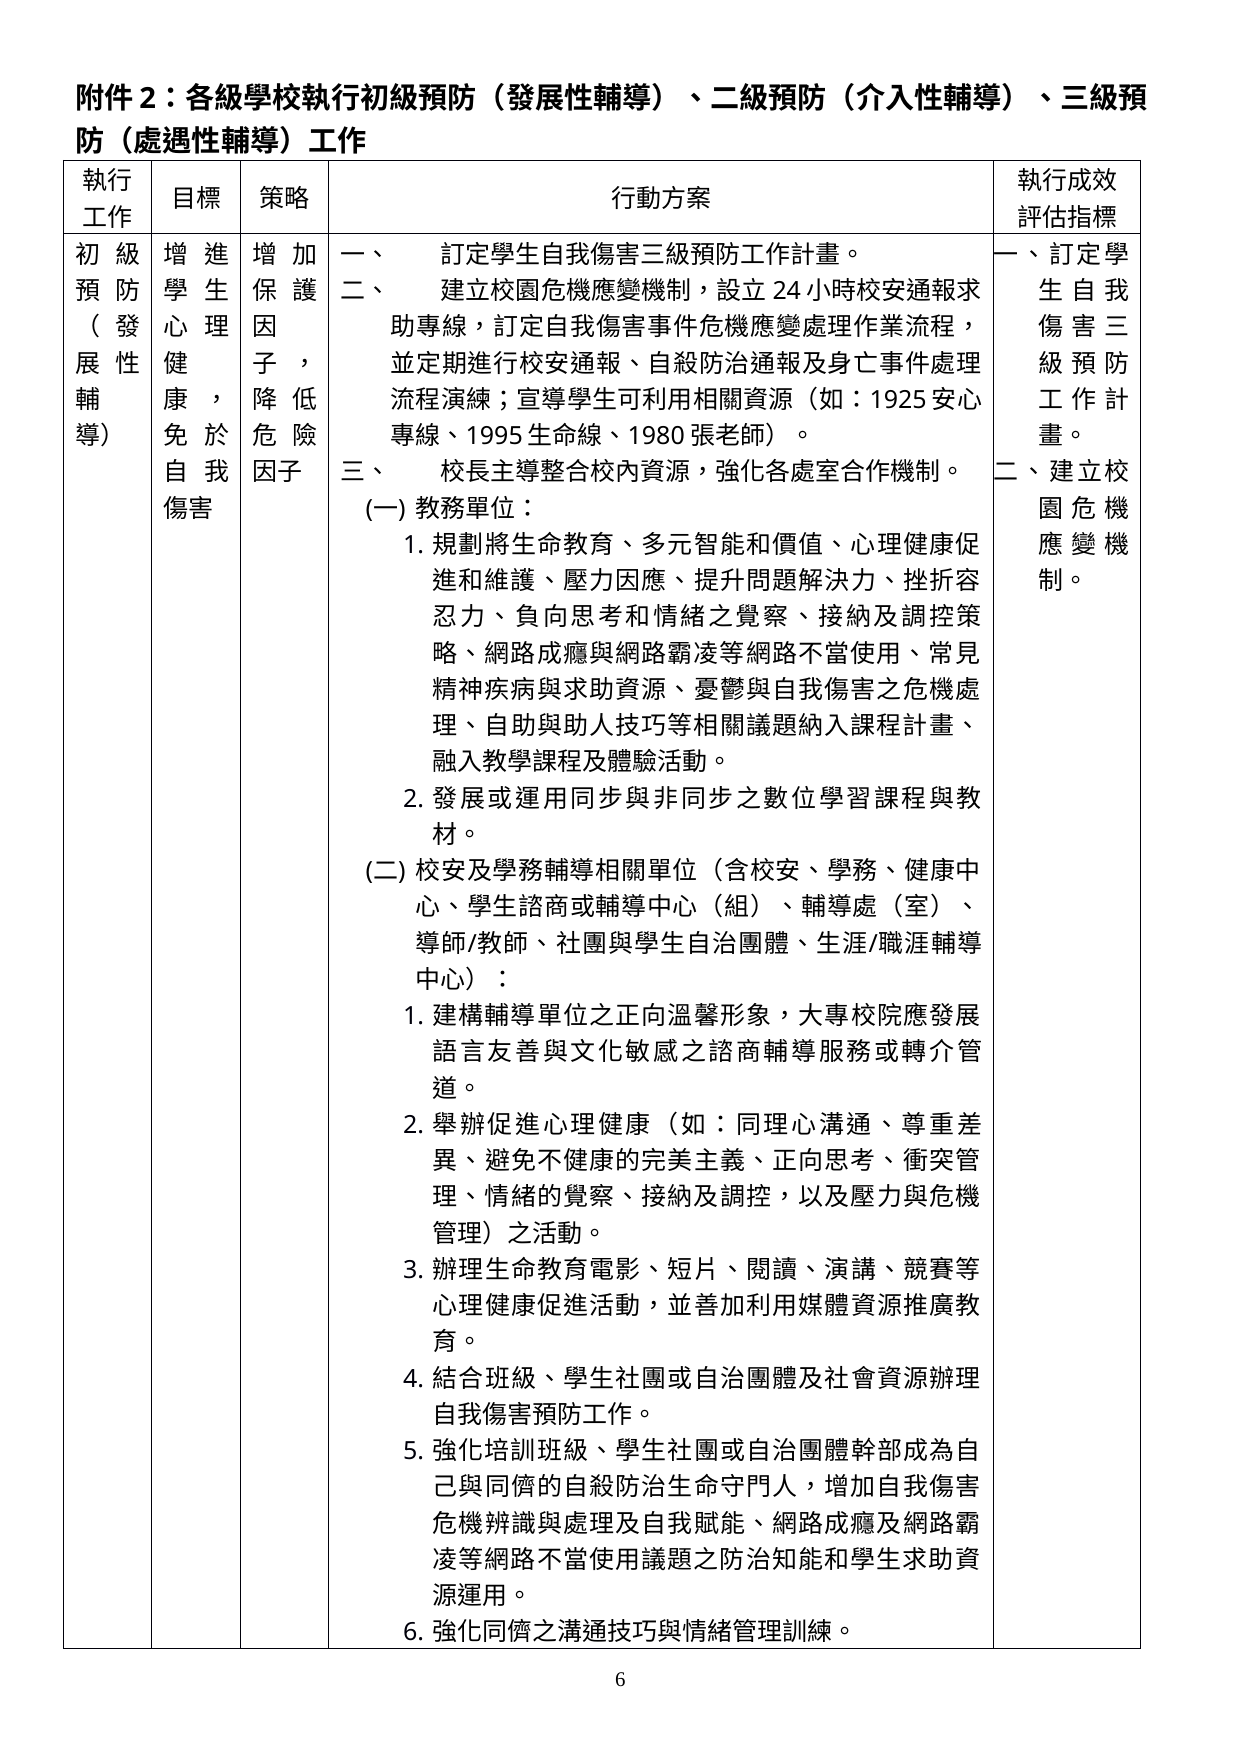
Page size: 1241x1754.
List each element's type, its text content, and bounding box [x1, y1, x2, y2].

table_header 執行成效評估指標 [994, 161, 1140, 233]
table_header 目標 [152, 161, 240, 233]
table_cell 初級預防（發展性輔導） [64, 234, 151, 1648]
table_cell 訂定學生自我傷害三級預防工作計畫。 建立校園危機應變機制，設立24小時校安通報求助專線，訂定自我傷害事件危機應變處理作業流程，並定期進行校安通報、自殺防治通報及身亡事件處理流程演練；宣導學生可利用相關資源（如：1925安心專線、1995生命線、1980張老師）。 校長主導整合校內資源，強化各處室合作機制。 教務單位： 規劃將生命教育、多元智能和價值、心理健康促進和維護、壓力因應、提升問題解決力、挫折容忍力、負向思考和情緒之覺察、接納及調控策略、網路成癮與網路霸凌等網路不當使用、常見精神疾病與求助資源、憂鬱與自我傷害之危機處理、自助與助人技巧等相關議題納入課程計畫、融入教學課程及體驗活動。 發展或運用同步與非同步之數位學習課程與教材。 校安及學務輔導相關單位（含校安、學務、健康中心、學生諮商或輔導中心（組）、輔導處（室）、導師/教師、社團與學生自治團體、生涯/職涯輔導中心）： 建構輔導單位之正向溫馨形象，大專校院應發展語言友善與文化敏感之諮商輔導服務或轉介管道。 舉辦促進心理健康（如：同理心溝通、尊重差異、避免不健康的完美主義、正向思考、衝突管理、情緒的覺察、接納及調控，以及壓力與危機管理）之活動。 辦理生命教育電影、短片、閱讀、演講、競賽等心理健康促進活動，並善加利用媒體資源推廣教育。 結合班級、學生社團或自治團體及社會資源辦理自我傷害預防工作。 強化培訓班級、學生社團或自治團體幹部成為自己與同儕的自殺防治生命守門人，增加自我傷害危機辨識與處理及自我賦能、網路成癮及網路霸凌等網路不當使用議題之防治知能和學生求助資源運用。 強化同儕之溝通技巧與情緒管理訓練。 強化教師和學務輔導及校安人員之輔導知能：實施教師、導師及相關學務輔導及校安人員針對同理心溝通、心理健康識能、自殺防治生命守門人、自我傷害危機辨識及處理知能、網路成癮及網路霸凌等網路不當使用議題之防治知能和其轉介資源運用。 強化學務人員自殺防治通報轉介作業流程，與危機處理之教育訓練。 對家長進行同理心溝通、心理健康識能、自殺防治生命守門人，以及校園內外心理衛生求助資源與管道之教育宣導。 彙整校園輔導求助資源，提供師生求助管道資訊單張。 發展或運用同步與非同步之數位培訓課程。 休、退學生，以及畢業生的後續聯絡與關懷。 總務單位： 校園警衛人員危機處理能力之加強。 進行建物防墜安全檢查（參考附件5），針對校園建物（如高樓之頂樓、中庭，及樓梯間），設置預防性安全設施（安全網、監視及警報系統設置）、生命教育文宣及求助專線之宣導資訊。 強化足以發揮功能之學輔空間。 人事單位： 提供教職員工正向積極的工作態度訓練，建立友善的校園氛圍。 依學生需求和學生輔導法建置充足專業輔導人力。 校長主導，綜整學校整體需求，結合校外社區與醫療，以及相關非政府組織網絡單位資源，以建構整體協助機制。 當地醫療資源、社區心理衛生中心之連結、諮詢，及共照機制之建立。 與當地社政資源之連結。 與當地勞政資源之連結。 [329, 234, 993, 1648]
text 附件2：各級學校執行初級預防（發展性輔導）、二級預防（介入性輔導）、三級預防（處遇性輔導）工作 [75, 75, 1165, 160]
table_header 策略 [241, 161, 328, 233]
table_header 行動方案 [329, 161, 993, 233]
table_cell 增加保護因子，降低危險因子 [241, 234, 328, 1648]
table_header 執行工作 [64, 161, 151, 233]
table_cell 增進學生心理健康，免於自我傷害 [152, 234, 240, 1648]
table_cell 一、訂定學生自我傷害三級預防工作計畫。 二、建立校園危機應變機制。 [994, 234, 1140, 1648]
